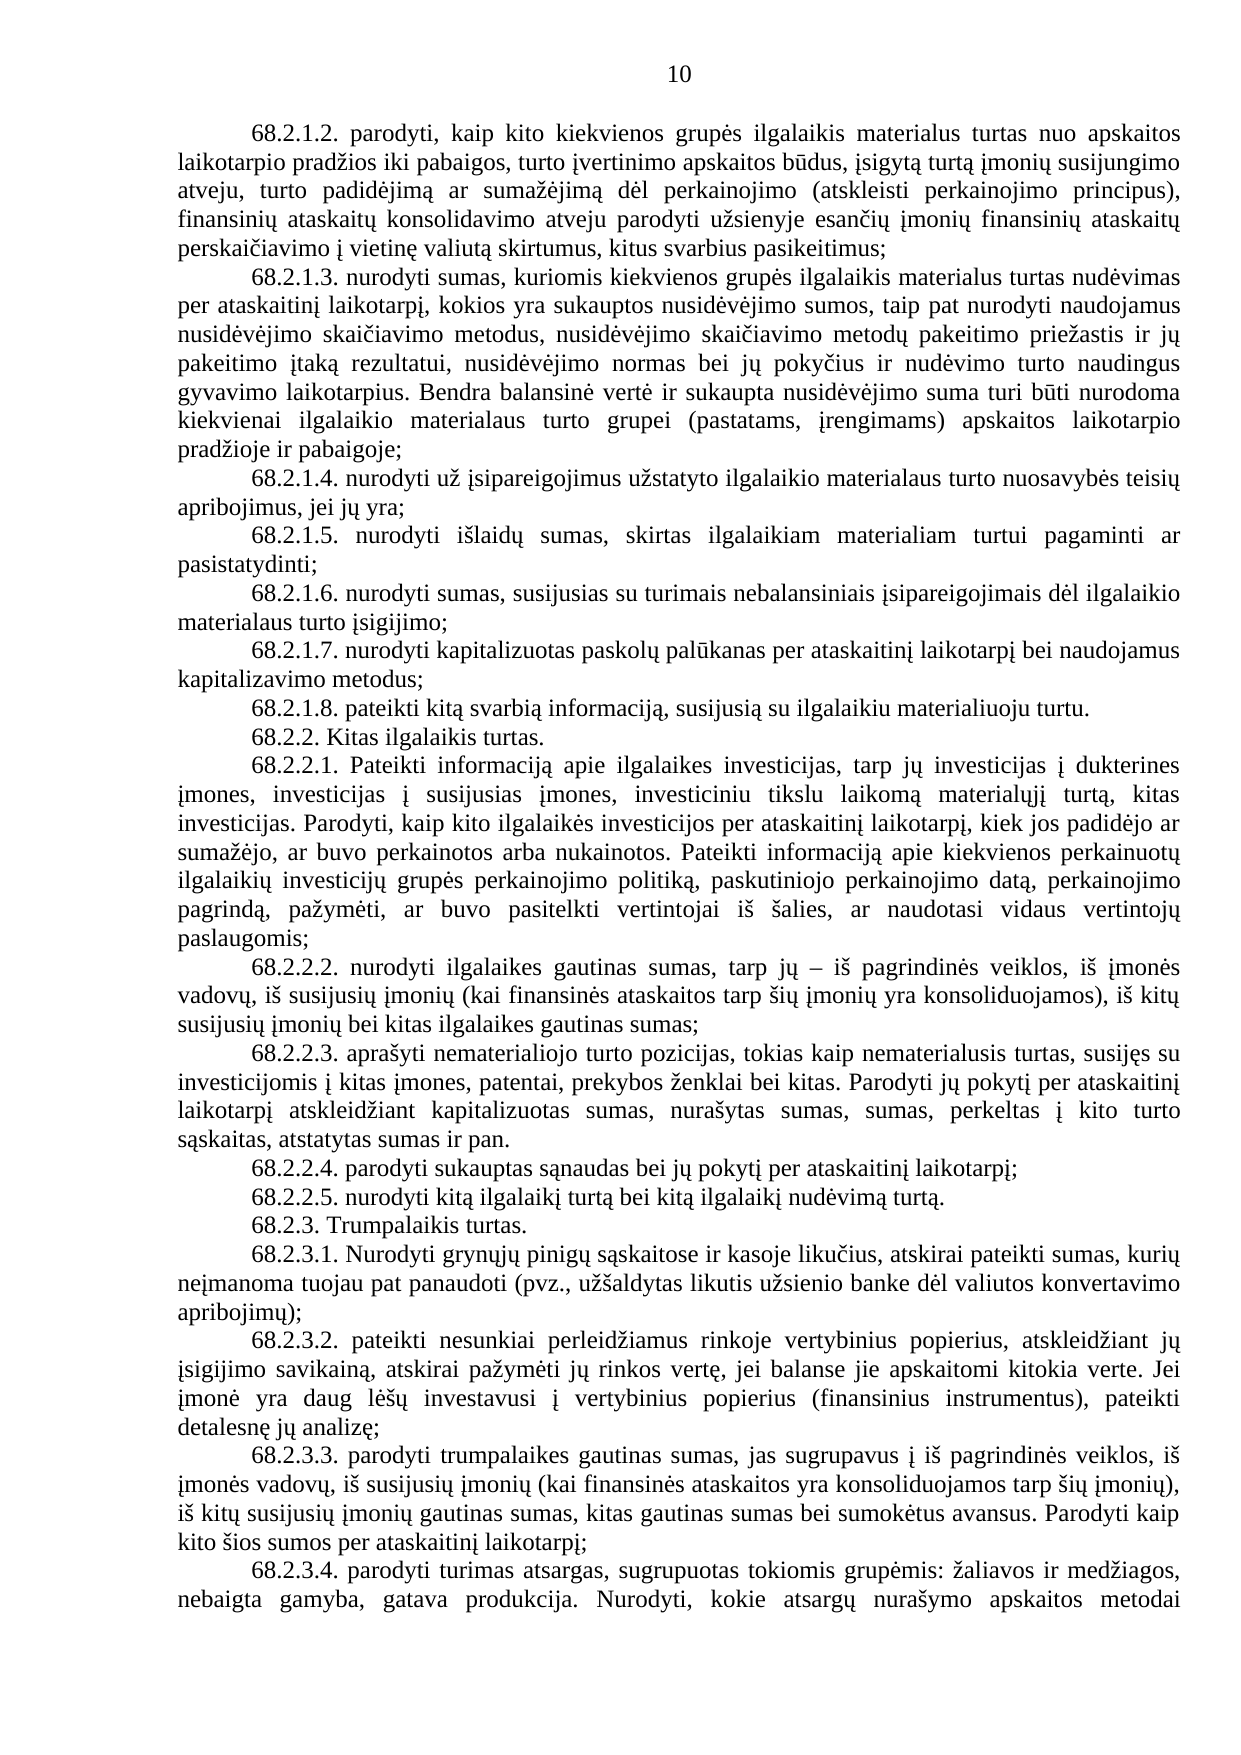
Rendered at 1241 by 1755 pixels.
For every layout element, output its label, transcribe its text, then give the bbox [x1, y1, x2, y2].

text 68.2.3.4. parodyti turimas atsargas, sugrupuotas tokiomis grupėmis: žaliavos ir medžiagos, nebaigta gamyba, gatava produkcija. Nurodyti, kokie atsargų nurašymo apskaitos metodai [177, 1556, 1181, 1613]
text 68.2.3.2. pateikti nesunkiai perleidžiamus rinkoje vertybinius popierius, atskleidžiant jų įsigijimo savikainą, atskirai pažymėti jų rinkos vertę, jei balanse jie apskaitomi kitokia verte. Jei įmonė yra daug lėšų investavusi į vertybinius popierius (finansinius instrumentus), pateikti detalesnę jų analizę; [177, 1326, 1181, 1441]
text 68.2.3.3. parodyti trumpalaikes gautinas sumas, jas sugrupavus į iš pagrindinės veiklos, iš įmonės vadovų, iš susijusių įmonių (kai finansinės ataskaitos yra konsoliduojamos tarp šių įmonių), iš kitų susijusių įmonių gautinas sumas, kitas gautinas sumas bei sumokėtus avansus. Parodyti kaip kito šios sumos per ataskaitinį laikotarpį; [177, 1441, 1181, 1556]
text 68.2.2.3. aprašyti nematerialiojo turto pozicijas, tokias kaip nematerialusis turtas, susijęs su investicijomis į kitas įmones, patentai, prekybos ženklai bei kitas. Parodyti jų pokytį per ataskaitinį laikotarpį atskleidžiant kapitalizuotas sumas, nurašytas sumas, sumas, perkeltas į kito turto sąskaitas, atstatytas sumas ir pan. [177, 1038, 1181, 1153]
text 68.2.2.2. nurodyti ilgalaikes gautinas sumas, tarp jų – iš pagrindinės veiklos, iš įmonės vadovų, iš susijusių įmonių (kai finansinės ataskaitos tarp šių įmonių yra konsoliduojamos), iš kitų susijusių įmonių bei kitas ilgalaikes gautinas sumas; [177, 952, 1181, 1038]
text 68.2.2.5. nurodyti kitą ilgalaikį turtą bei kitą ilgalaikį nudėvimą turtą. [177, 1182, 1181, 1211]
text 68.2.1.4. nurodyti už įsipareigojimus užstatyto ilgalaikio materialaus turto nuosavybės teisių apribojimus, jei jų yra; [177, 463, 1181, 521]
text 68.2.1.3. nurodyti sumas, kuriomis kiekvienos grupės ilgalaikis materialus turtas nudėvimas per ataskaitinį laikotarpį, kokios yra sukauptos nusidėvėjimo sumos, taip pat nurodyti naudojamus nusidėvėjimo skaičiavimo metodus, nusidėvėjimo skaičiavimo metodų pakeitimo priežastis ir jų pakeitimo įtaką rezultatui, nusidėvėjimo normas bei jų pokyčius ir nudėvimo turto naudingus gyvavimo laikotarpius. Bendra balansinė vertė ir sukaupta nusidėvėjimo suma turi būti nurodoma kiekvienai ilgalaikio materialaus turto grupei (pastatams, įrengimams) apskaitos laikotarpio pradžioje ir pabaigoje; [177, 262, 1181, 463]
text 68.2.2.4. parodyti sukauptas sąnaudas bei jų pokytį per ataskaitinį laikotarpį; [177, 1153, 1181, 1182]
text 68.2.1.6. nurodyti sumas, susijusias su turimais nebalansiniais įsipareigojimais dėl ilgalaikio materialaus turto įsigijimo; [177, 578, 1181, 636]
text 68.2.1.8. pateikti kitą svarbią informaciją, susijusią su ilgalaikiu materialiuoju turtu. [177, 693, 1181, 722]
text 68.2.1.7. nurodyti kapitalizuotas paskolų palūkanas per ataskaitinį laikotarpį bei naudojamus kapitalizavimo metodus; [177, 636, 1181, 693]
text 68.2.3.1. Nurodyti grynųjų pinigų sąskaitose ir kasoje likučius, atskirai pateikti sumas, kurių neįmanoma tuojau pat panaudoti (pvz., užšaldytas likutis užsienio banke dėl valiutos konvertavimo apribojimų); [177, 1239, 1181, 1326]
text 68.2.3. Trumpalaikis turtas. [177, 1211, 1181, 1239]
text 68.2.2.1. Pateikti informaciją apie ilgalaikes investicijas, tarp jų investicijas į dukterines įmones, investicijas į susijusias įmones, investiciniu tikslu laikomą materialųjį turtą, kitas investicijas. Parodyti, kaip kito ilgalaikės investicijos per ataskaitinį laikotarpį, kiek jos padidėjo ar sumažėjo, ar buvo perkainotos arba nukainotos. Pateikti informaciją apie kiekvienos perkainuotų ilgalaikių investicijų grupės perkainojimo politiką, paskutiniojo perkainojimo datą, perkainojimo pagrindą, pažymėti, ar buvo pasitelkti vertintojai iš šalies, ar naudotasi vidaus vertintojų paslaugomis; [177, 751, 1181, 952]
text 68.2.1.2. parodyti, kaip kito kiekvienos grupės ilgalaikis materialus turtas nuo apskaitos laikotarpio pradžios iki pabaigos, turto įvertinimo apskaitos būdus, įsigytą turtą įmonių susijungimo atveju, turto padidėjimą ar sumažėjimą dėl perkainojimo (atskleisti perkainojimo principus), finansinių ataskaitų konsolidavimo atveju parodyti užsienyje esančių įmonių finansinių ataskaitų perskaičiavimo į vietinę valiutą skirtumus, kitus svarbius pasikeitimus; [177, 118, 1181, 262]
text 68.2.2. Kitas ilgalaikis turtas. [177, 722, 1181, 751]
text 68.2.1.5. nurodyti išlaidų sumas, skirtas ilgalaikiam materialiam turtui pagaminti ar pasistatydinti; [177, 521, 1181, 578]
